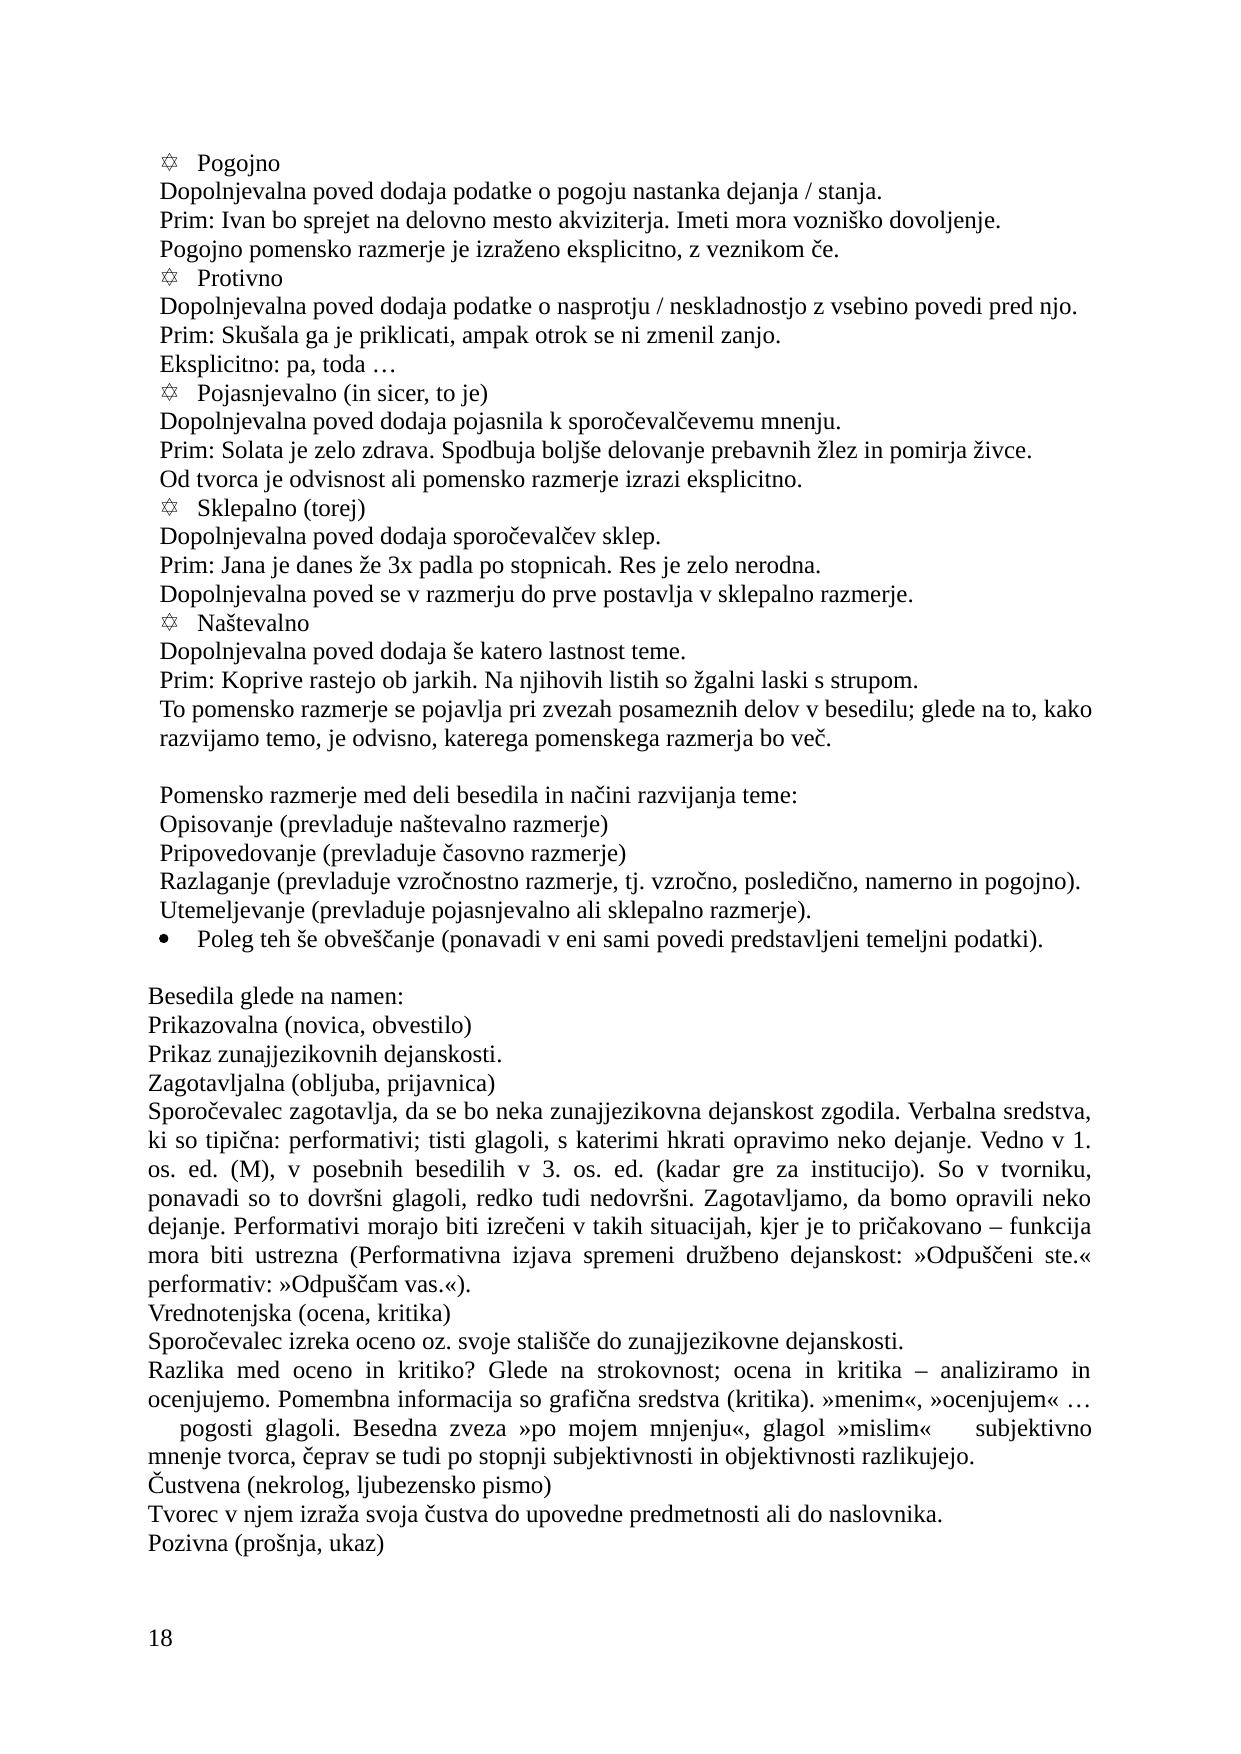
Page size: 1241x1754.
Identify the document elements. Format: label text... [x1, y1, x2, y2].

list Pojasnjevalno (in sicer, to je) [159, 378, 1093, 406]
text Prim: Skušala ga je priklicati, ampak otrok se ni zmenil zanjo. [159, 320, 1093, 349]
text Prim: Solata je zelo zdrava. Spodbuja boljše delovanje prebavnih žlez in pomirja živce. [159, 435, 1093, 464]
text Eksplicitno: pa, toda … [159, 349, 1093, 378]
text Prim: Jana je danes že 3x padla po stopnicah. Res je zelo nerodna. [159, 550, 1093, 579]
text Prim: Ivan bo sprejet na delovno mesto akviziterja. Imeti mora vozniško dovoljenje. [159, 205, 1093, 234]
text Čustvena (nekrolog, ljubezensko pismo) [148, 1470, 1093, 1499]
list Poleg teh še obveščanje (ponavadi v eni sami povedi predstavljeni temeljni podatki). [159, 924, 1093, 953]
text Vrednotenjska (ocena, kritika) [148, 1298, 1093, 1326]
text Pomensko razmerje med deli besedila in načini razvijanja teme: [159, 780, 1093, 809]
list Pogojno [159, 148, 1093, 176]
text Dopolnjevalna poved se v razmerju do prve postavlja v sklepalno razmerje. [159, 579, 1093, 608]
text Razlika med oceno in kritiko? Glede na strokovnost; ocena in kritika – analiziramo in ocenjujemo. Pomembna informacija so grafična sredstva (kritika). »menim«, »ocenjujem« … pogosti glagoli. Besedna zveza »po mojem mnjenju«, glagol »mislim«  subjektivno mnenje tvorca, čeprav se tudi po stopnji subjektivnosti in objektivnosti razlikujejo. [148, 1355, 1093, 1470]
list Sklepalno (torej) [159, 493, 1093, 521]
list Naštevalno [159, 608, 1093, 636]
text Utemeljevanje (prevladuje pojasnjevalno ali sklepalno razmerje). [159, 895, 1093, 924]
text Dopolnjevalna poved dodaja sporočevalčev sklep. [159, 521, 1093, 550]
text Razlaganje (prevladuje vzročnostno razmerje, tj. vzročno, posledično, namerno in pogojno). [159, 866, 1093, 895]
text Pripovedovanje (prevladuje časovno razmerje) [159, 838, 1093, 866]
text Opisovanje (prevladuje naštevalno razmerje) [159, 809, 1093, 838]
text Zagotavljalna (obljuba, prijavnica) [148, 1068, 1093, 1096]
text Pogojno pomensko razmerje je izraženo eksplicitno, z veznikom če. [159, 234, 1093, 263]
list Protivno [159, 263, 1093, 291]
text Dopolnjevalna poved dodaja podatke o pogoju nastanka dejanja / stanja. [159, 176, 1093, 205]
text Prikazovalna (novica, obvestilo) [148, 1010, 1093, 1039]
text Prikaz zunajjezikovnih dejanskosti. [148, 1039, 1093, 1068]
text To pomensko razmerje se pojavlja pri zvezah posameznih delov v besedilu; glede na to, kako razvijamo temo, je odvisno, katerega pomenskega razmerja bo več. [159, 694, 1093, 751]
text Prim: Koprive rastejo ob jarkih. Na njihovih listih so žgalni laski s strupom. [159, 665, 1093, 694]
text Besedila glede na namen: [148, 981, 1093, 1010]
text Od tvorca je odvisnost ali pomensko razmerje izrazi eksplicitno. [159, 464, 1093, 493]
text Dopolnjevalna poved dodaja podatke o nasprotju / neskladnostjo z vsebino povedi pred njo. [159, 291, 1093, 320]
text Dopolnjevalna poved dodaja pojasnila k sporočevalčevemu mnenju. [159, 406, 1093, 435]
text Pozivna (prošnja, ukaz) [148, 1528, 1093, 1556]
text Dopolnjevalna poved dodaja še katero lastnost teme. [159, 636, 1093, 665]
text Tvorec v njem izraža svoja čustva do upovedne predmetnosti ali do naslovnika. [148, 1499, 1093, 1528]
text Sporočevalec zagotavlja, da se bo neka zunajjezikovna dejanskost zgodila. Verbalna sredstva, ki so tipična: performativi; tisti glagoli, s katerimi hkrati opravimo neko dejanje. Vedno v 1. os. ed. (M), v posebnih besedilih v 3. os. ed. (kadar gre za institucijo). So v tvorniku, ponavadi so to dovršni glagoli, redko tudi nedovršni. Zagotavljamo, da bomo opravili neko dejanje. Performativi morajo biti izrečeni v takih situacijah, kjer je to pričakovano – funkcija mora biti ustrezna (Performativna izjava spremeni družbeno dejanskost: »Odpuščeni ste.« performativ: »Odpuščam vas.«). [148, 1096, 1093, 1298]
text Sporočevalec izreka oceno oz. svoje stališče do zunajjezikovne dejanskosti. [148, 1326, 1093, 1355]
